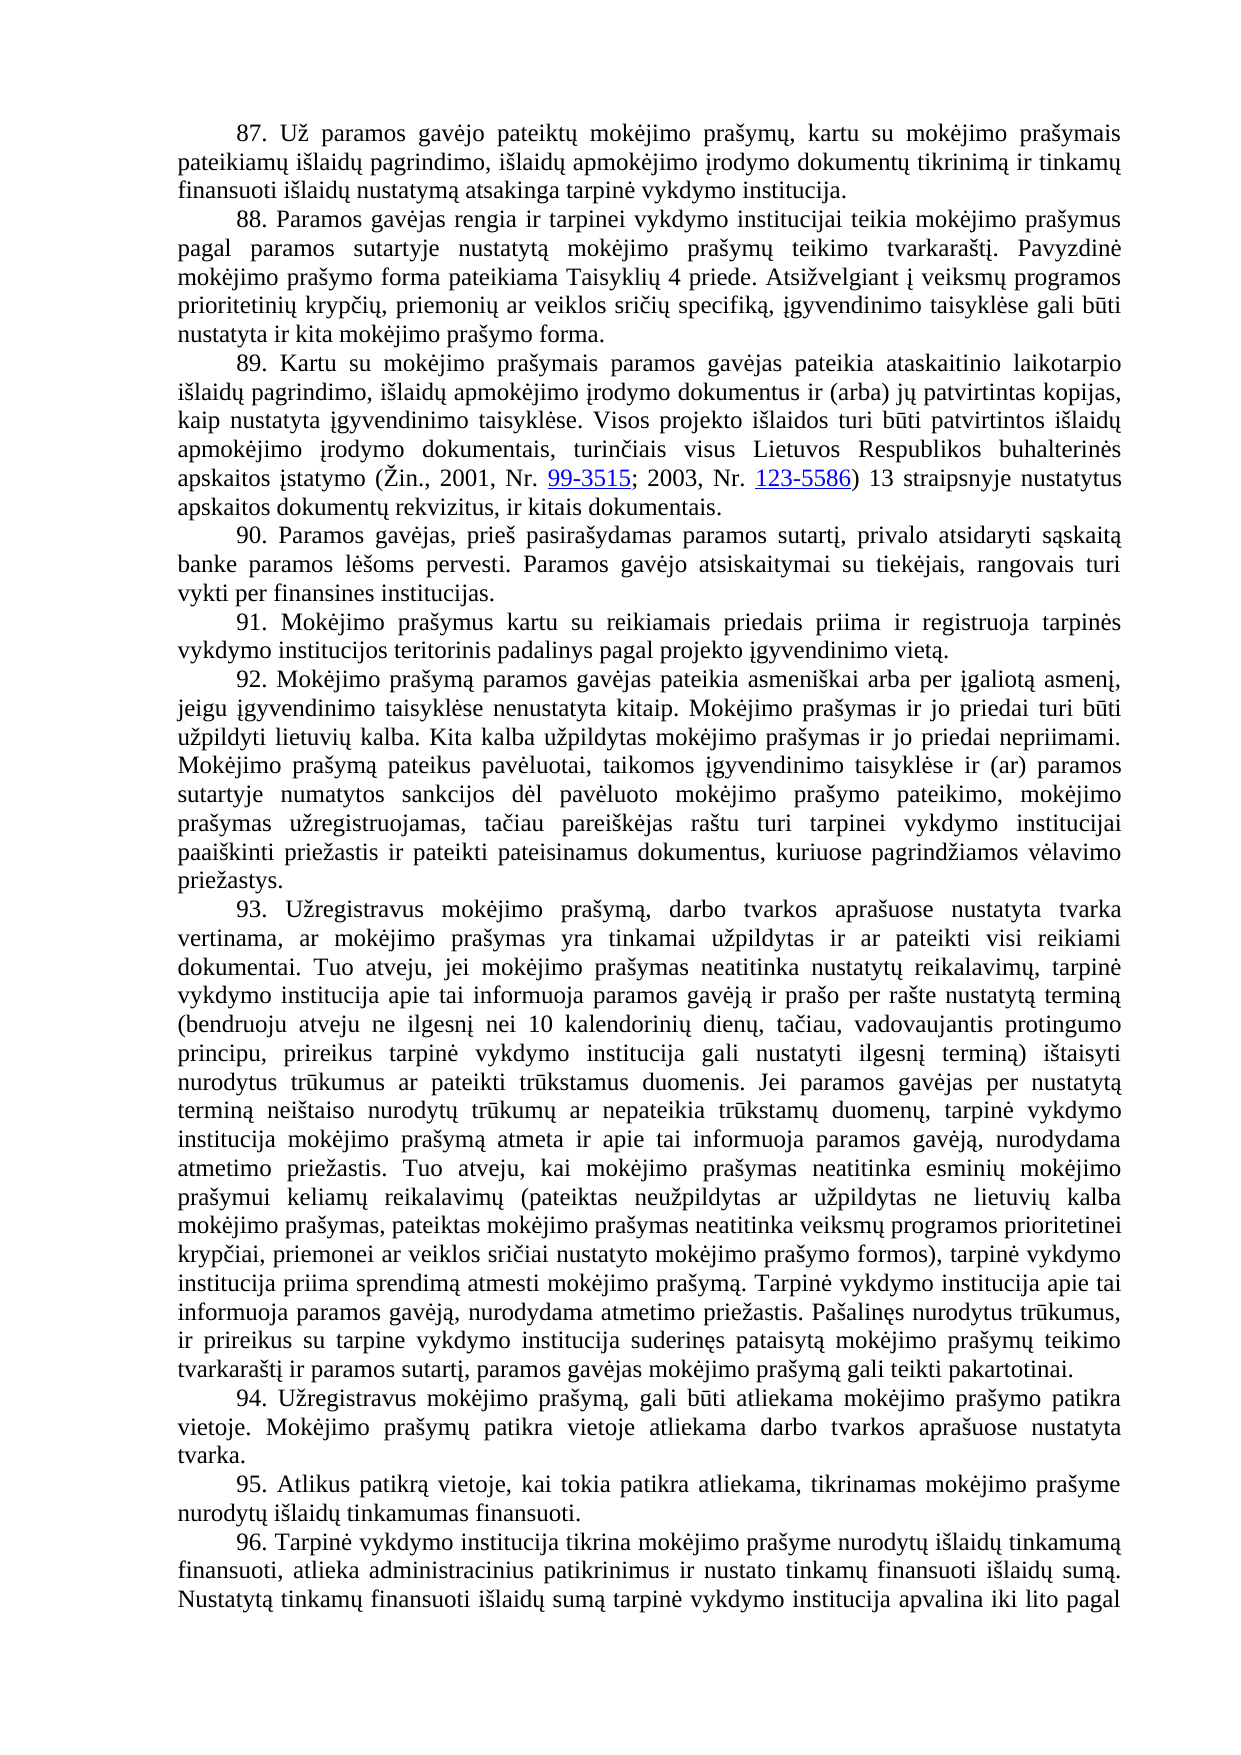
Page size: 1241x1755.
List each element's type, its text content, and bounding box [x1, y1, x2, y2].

text 87. Už paramos gavėjo pateiktų mokėjimo prašymų, kartu su mokėjimo prašymais pateikiamų išlaidų pagrindimo, išlaidų apmokėjimo įrodymo dokumentų tikrinimą ir tinkamų finansuoti išlaidų nustatymą atsakinga tarpinė vykdymo institucija. [177, 118, 1122, 204]
text 93. Užregistravus mokėjimo prašymą, darbo tvarkos aprašuose nustatyta tvarka vertinama, ar mokėjimo prašymas yra tinkamai užpildytas ir ar pateikti visi reikiami dokumentai. Tuo atveju, jei mokėjimo prašymas neatitinka nustatytų reikalavimų, tarpinė vykdymo institucija apie tai informuoja paramos gavėją ir prašo per rašte nustatytą terminą (bendruoju atveju ne ilgesnį nei 10 kalendorinių dienų, tačiau, vadovaujantis protingumo principu, prireikus tarpinė vykdymo institucija gali nustatyti ilgesnį terminą) ištaisyti nurodytus trūkumus ar pateikti trūkstamus duomenis. Jei paramos gavėjas per nustatytą terminą neištaiso nurodytų trūkumų ar nepateikia trūkstamų duomenų, tarpinė vykdymo institucija mokėjimo prašymą atmeta ir apie tai informuoja paramos gavėją, nurodydama atmetimo priežastis. Tuo atveju, kai mokėjimo prašymas neatitinka esminių mokėjimo prašymui keliamų reikalavimų (pateiktas neužpildytas ar užpildytas ne lietuvių kalba mokėjimo prašymas, pateiktas mokėjimo prašymas neatitinka veiksmų programos prioritetinei krypčiai, priemonei ar veiklos sričiai nustatyto mokėjimo prašymo formos), tarpinė vykdymo institucija priima sprendimą atmesti mokėjimo prašymą. Tarpinė vykdymo institucija apie tai informuoja paramos gavėją, nurodydama atmetimo priežastis. Pašalinęs nurodytus trūkumus, ir prireikus su tarpine vykdymo institucija suderinęs pataisytą mokėjimo prašymų teikimo tvarkaraštį ir paramos sutartį, paramos gavėjas mokėjimo prašymą gali teikti pakartotinai. [177, 894, 1122, 1383]
text 94. Užregistravus mokėjimo prašymą, gali būti atliekama mokėjimo prašymo patikra vietoje. Mokėjimo prašymų patikra vietoje atliekama darbo tvarkos aprašuose nustatyta tvarka. [177, 1383, 1122, 1469]
text 90. Paramos gavėjas, prieš pasirašydamas paramos sutartį, privalo atsidaryti sąskaitą banke paramos lėšoms pervesti. Paramos gavėjo atsiskaitymai su tiekėjais, rangovais turi vykti per finansines institucijas. [177, 521, 1122, 607]
text 95. Atlikus patikrą vietoje, kai tokia patikra atliekama, tikrinamas mokėjimo prašyme nurodytų išlaidų tinkamumas finansuoti. [177, 1469, 1122, 1527]
text 88. Paramos gavėjas rengia ir tarpinei vykdymo institucijai teikia mokėjimo prašymus pagal paramos sutartyje nustatytą mokėjimo prašymų teikimo tvarkaraštį. Pavyzdinė mokėjimo prašymo forma pateikiama Taisyklių 4 priede. Atsižvelgiant į veiksmų programos prioritetinių krypčių, priemonių ar veiklos sričių specifiką, įgyvendinimo taisyklėse gali būti nustatyta ir kita mokėjimo prašymo forma. [177, 204, 1122, 348]
text 91. Mokėjimo prašymus kartu su reikiamais priedais priima ir registruoja tarpinės vykdymo institucijos teritorinis padalinys pagal projekto įgyvendinimo vietą. [177, 607, 1122, 664]
text 92. Mokėjimo prašymą paramos gavėjas pateikia asmeniškai arba per įgaliotą asmenį, jeigu įgyvendinimo taisyklėse nenustatyta kitaip. Mokėjimo prašymas ir jo priedai turi būti užpildyti lietuvių kalba. Kita kalba užpildytas mokėjimo prašymas ir jo priedai nepriimami. Mokėjimo prašymą pateikus pavėluotai, taikomos įgyvendinimo taisyklėse ir (ar) paramos sutartyje numatytos sankcijos dėl pavėluoto mokėjimo prašymo pateikimo, mokėjimo prašymas užregistruojamas, tačiau pareiškėjas raštu turi tarpinei vykdymo institucijai paaiškinti priežastis ir pateikti pateisinamus dokumentus, kuriuose pagrindžiamos vėlavimo priežastys. [177, 664, 1122, 894]
text 96. Tarpinė vykdymo institucija tikrina mokėjimo prašyme nurodytų išlaidų tinkamumą finansuoti, atlieka administracinius patikrinimus ir nustato tinkamų finansuoti išlaidų sumą. Nustatytą tinkamų finansuoti išlaidų sumą tarpinė vykdymo institucija apvalina iki lito pagal [177, 1527, 1122, 1613]
text 89. Kartu su mokėjimo prašymais paramos gavėjas pateikia ataskaitinio laikotarpio išlaidų pagrindimo, išlaidų apmokėjimo įrodymo dokumentus ir (arba) jų patvirtintas kopijas, kaip nustatyta įgyvendinimo taisyklėse. Visos projekto išlaidos turi būti patvirtintos išlaidų apmokėjimo įrodymo dokumentais, turinčiais visus Lietuvos Respublikos buhalterinės apskaitos įstatymo (Žin., 2001, Nr. 99-3515; 2003, Nr. 123-5586) 13 straipsnyje nustatytus apskaitos dokumentų rekvizitus, ir kitais dokumentais. [177, 348, 1122, 521]
